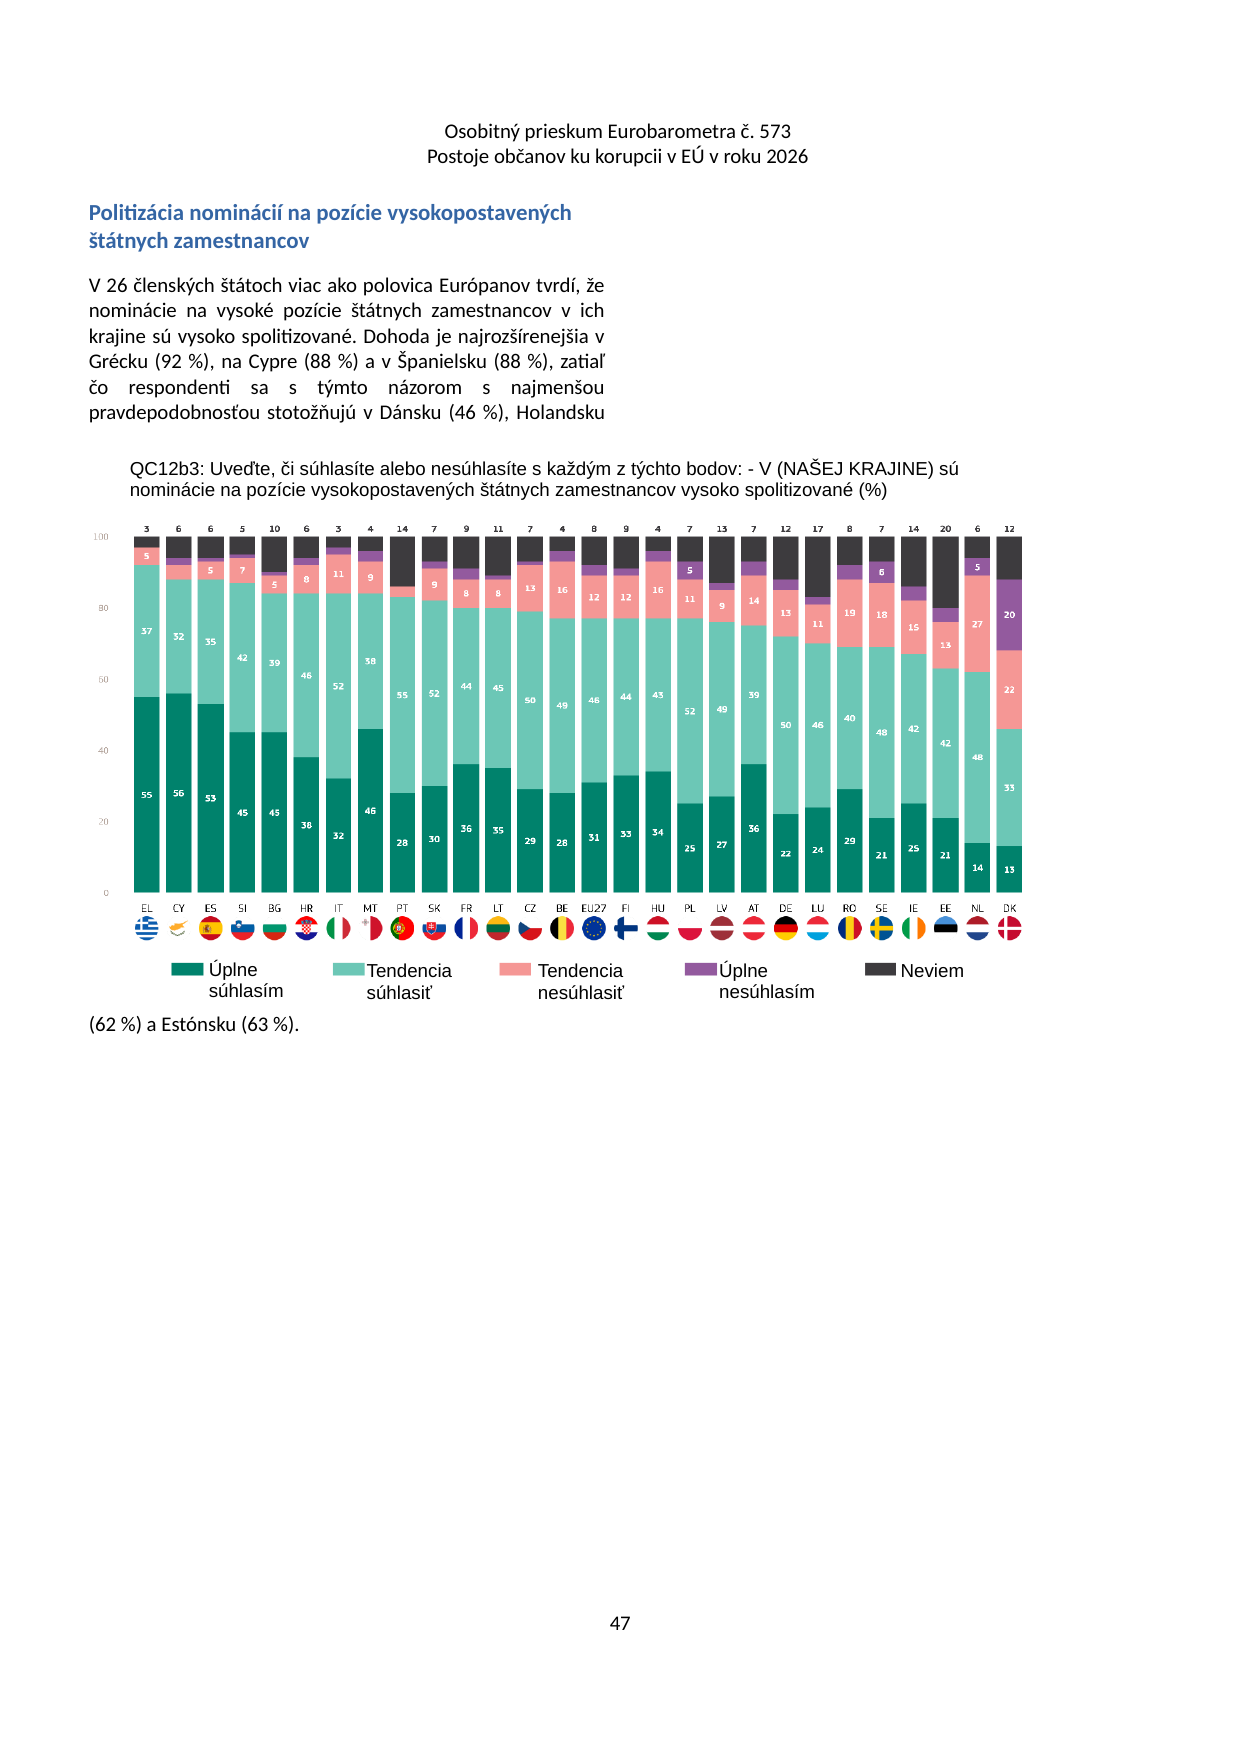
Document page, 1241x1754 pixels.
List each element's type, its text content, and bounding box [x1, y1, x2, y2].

picture [168, 958, 896, 976]
text V 26 členských štátoch viac ako polovica Európanov tvrdí, že nominácie na vysoké pozície štátnych zamestnancov v ich krajine sú vysoko spolitizované. Dohoda je najrozšírenejšia v Grécku (92 %), na Cypre (88 %) a v Španielsku (88 %), zatiaľ čo respondenti sa s týmto názorom s najmenšou pravdepodobnosťou stotožňujú v Dánsku (46 %), Holandsku (62 %) a Estónsku (63 %). [88, 272, 605, 515]
picture [88, 515, 1029, 946]
text Politizácia nominácií na pozície vysokopostavených štátnych zamestnancov [88, 198, 605, 254]
text V 26 členských štátoch viac ako polovica Európanov tvrdí, že nominácie na vysoké pozície štátnych zamestnancov v ich krajine sú vysoko spolitizované. Dohoda je najrozšírenejšia v Grécku (92 %), na Cypre (88 %) a v Španielsku (88 %), zatiaľ čo respondenti sa s týmto názorom s najmenšou pravdepodobnosťou stotožňujú v Dánsku (46 %), Holandsku (62 %) a Estónsku (63 %). [88, 946, 605, 1036]
